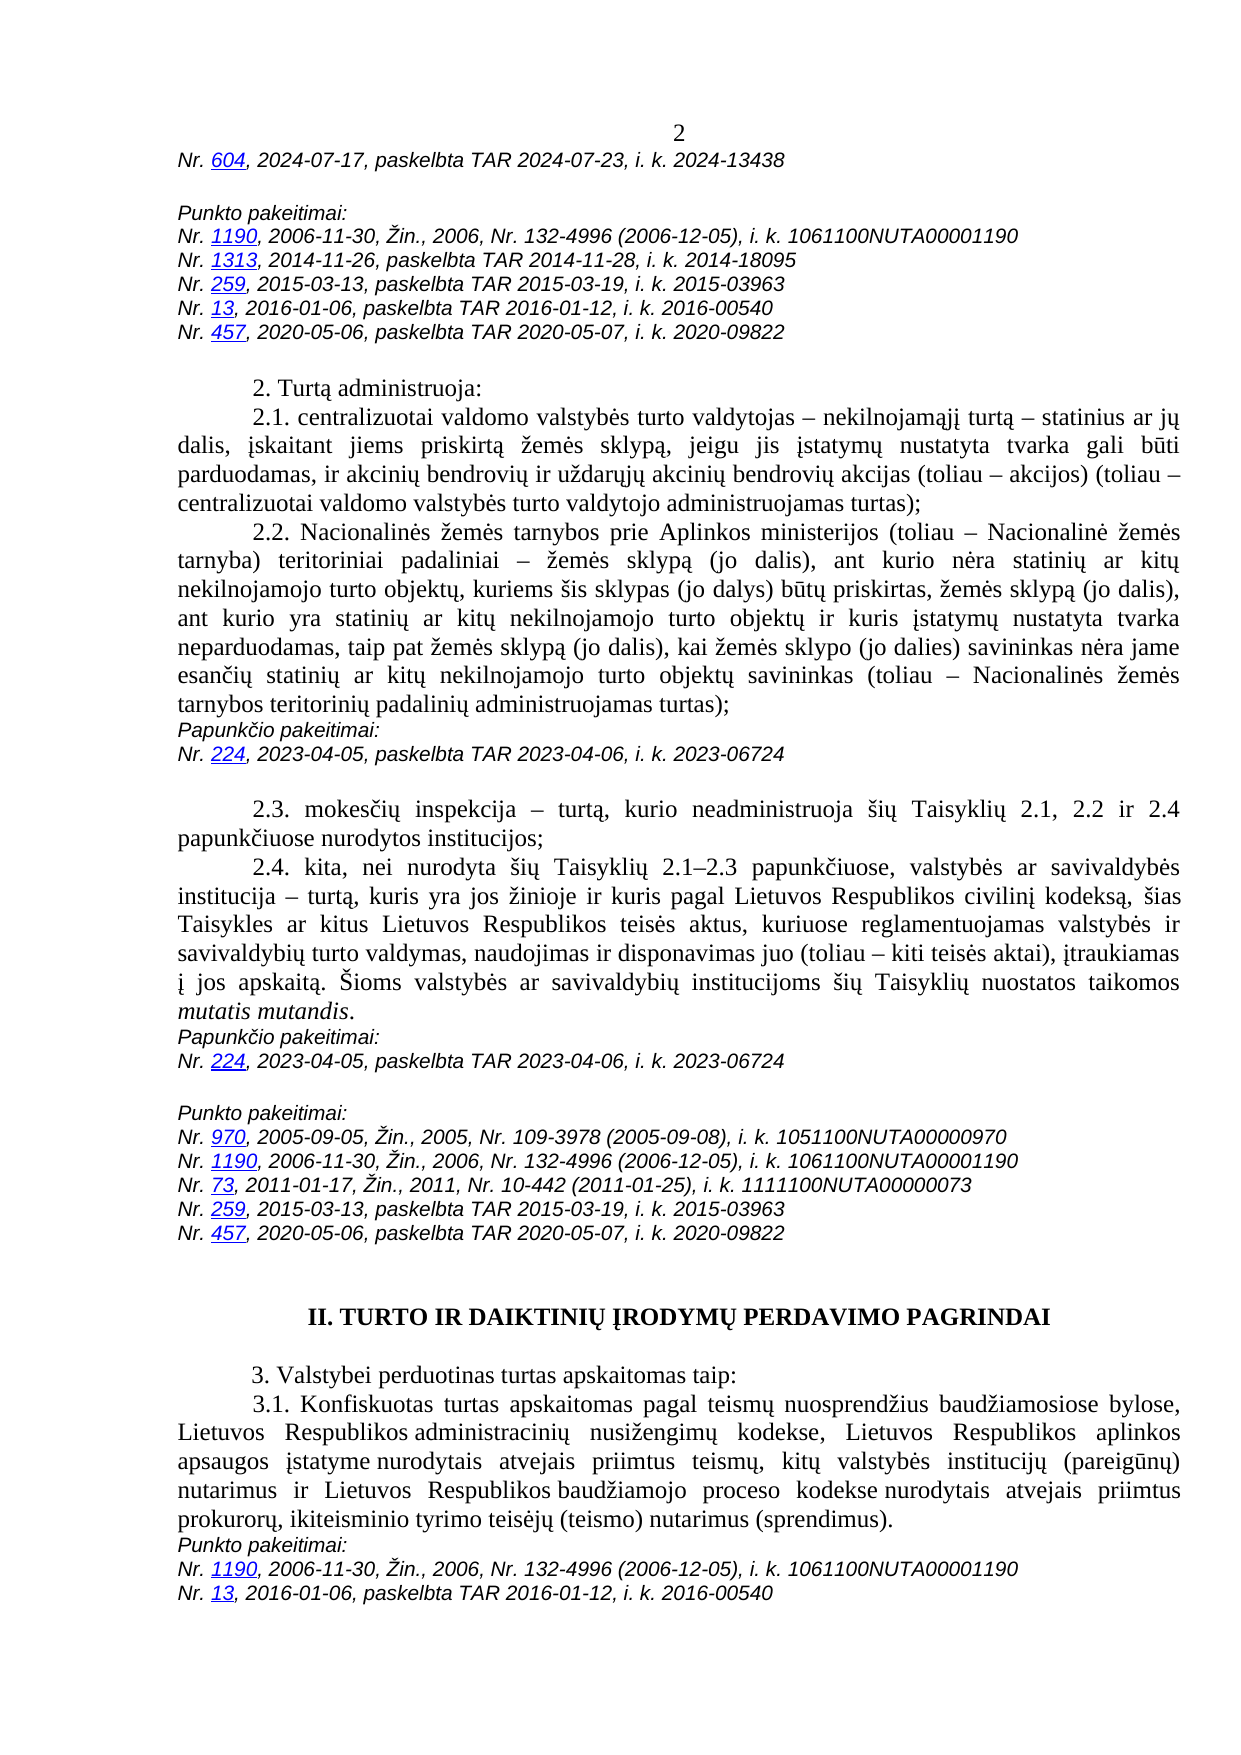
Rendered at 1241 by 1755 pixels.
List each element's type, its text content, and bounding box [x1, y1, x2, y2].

text Nr. 970, 2005-09-05, Žin., 2005, Nr. 109-3978 (2005-09-08), i. k. 1051100NUTA00000970 [177, 1125, 1181, 1149]
text 3. Valstybei perduotinas turtas apskaitomas taip: [177, 1360, 1181, 1389]
text Nr. 1313, 2014-11-26, paskelbta TAR 2014-11-28, i. k. 2014-18095 [177, 248, 1181, 272]
text 2.1. centralizuotai valdomo valstybės turto valdytojas – nekilnojamąjį turtą – statinius ar jų dalis, įskaitant jiems priskirtą žemės sklypą, jeigu jis įstatymų nustatyta tvarka gali būti parduodamas, ir akcinių bendrovių ir uždarųjų akcinių bendrovių akcijas (toliau – akcijos) (toliau – centralizuotai valdomo valstybės turto valdytojo administruojamas turtas); [177, 402, 1181, 517]
text Nr. 224, 2023-04-05, paskelbta TAR 2023-04-06, i. k. 2023-06724 [177, 1048, 1181, 1072]
text Nr. 259, 2015-03-13, paskelbta TAR 2015-03-19, i. k. 2015-03963 [177, 1197, 1181, 1221]
text 2. Turtą administruoja: [177, 373, 1181, 402]
text Nr. 1190, 2006-11-30, Žin., 2006, Nr. 132-4996 (2006-12-05), i. k. 1061100NUTA00001190 [177, 224, 1181, 248]
text Papunkčio pakeitimai: [177, 718, 1181, 742]
text Nr. 224, 2023-04-05, paskelbta TAR 2023-04-06, i. k. 2023-06724 [177, 742, 1181, 766]
text Nr. 259, 2015-03-13, paskelbta TAR 2015-03-19, i. k. 2015-03963 [177, 272, 1181, 296]
text Nr. 457, 2020-05-06, paskelbta TAR 2020-05-07, i. k. 2020-09822 [177, 1221, 1181, 1245]
text Punkto pakeitimai: [177, 1101, 1181, 1125]
text Nr. 604, 2024-07-17, paskelbta TAR 2024-07-23, i. k. 2024-13438 [177, 148, 1181, 172]
text Nr. 13, 2016-01-06, paskelbta TAR 2016-01-12, i. k. 2016-00540 [177, 1580, 1181, 1604]
text 2.3. mokesčių inspekcija – turtą, kurio neadministruoja šių Taisyklių 2.1, 2.2 ir 2.4 papunkčiuose nurodytos institucijos; [177, 794, 1181, 852]
text Nr. 1190, 2006-11-30, Žin., 2006, Nr. 132-4996 (2006-12-05), i. k. 1061100NUTA00001190 [177, 1556, 1181, 1580]
text Nr. 13, 2016-01-06, paskelbta TAR 2016-01-12, i. k. 2016-00540 [177, 296, 1181, 320]
text Punkto pakeitimai: [177, 200, 1181, 224]
text Papunkčio pakeitimai: [177, 1024, 1181, 1048]
text Nr. 457, 2020-05-06, paskelbta TAR 2020-05-07, i. k. 2020-09822 [177, 320, 1181, 344]
text 2.4. kita, nei nurodyta šių Taisyklių 2.1–2.3 papunkčiuose, valstybės ar savivaldybės institucija – turtą, kuris yra jos žinioje ir kuris pagal Lietuvos Respublikos civilinį kodeksą, šias Taisykles ar kitus Lietuvos Respublikos teisės aktus, kuriuose reglamentuojamas valstybės ir savivaldybių turto valdymas, naudojimas ir disponavimas juo (toliau – kiti teisės aktai), įtraukiamas į jos apskaitą. Šioms valstybės ar savivaldybių institucijoms šių Taisyklių nuostatos taikomos mutatis mutandis. [177, 852, 1181, 1024]
text Nr. 1190, 2006-11-30, Žin., 2006, Nr. 132-4996 (2006-12-05), i. k. 1061100NUTA00001190 [177, 1149, 1181, 1173]
text 3.1. Konfiskuotas turtas apskaitomas pagal teismų nuosprendžius baudžiamosiose bylose, Lietuvos Respublikos administracinių nusižengimų kodekse, Lietuvos Respublikos aplinkos apsaugos įstatyme nurodytais atvejais priimtus teismų, kitų valstybės institucijų (pareigūnų) nutarimus ir Lietuvos Respublikos baudžiamojo proceso kodekse nurodytais atvejais priimtus prokurorų, ikiteisminio tyrimo teisėjų (teismo) nutarimus (sprendimus). [177, 1389, 1181, 1532]
text II. TURTO IR DAIKTINIŲ ĮRODYMŲ PERDAVIMO PAGRINDAI [177, 1302, 1181, 1331]
text Punkto pakeitimai: [177, 1532, 1181, 1556]
text 2.2. Nacionalinės žemės tarnybos prie Aplinkos ministerijos (toliau – Nacionalinė žemės tarnyba) teritoriniai padaliniai – žemės sklypą (jo dalis), ant kurio nėra statinių ar kitų nekilnojamojo turto objektų, kuriems šis sklypas (jo dalys) būtų priskirtas, žemės sklypą (jo dalis), ant kurio yra statinių ar kitų nekilnojamojo turto objektų ir kuris įstatymų nustatyta tvarka neparduodamas, taip pat žemės sklypą (jo dalis), kai žemės sklypo (jo dalies) savininkas nėra jame esančių statinių ar kitų nekilnojamojo turto objektų savininkas (toliau – Nacionalinės žemės tarnybos teritorinių padalinių administruojamas turtas); [177, 517, 1181, 718]
text Nr. 73, 2011-01-17, Žin., 2011, Nr. 10-442 (2011-01-25), i. k. 1111100NUTA00000073 [177, 1173, 1181, 1197]
